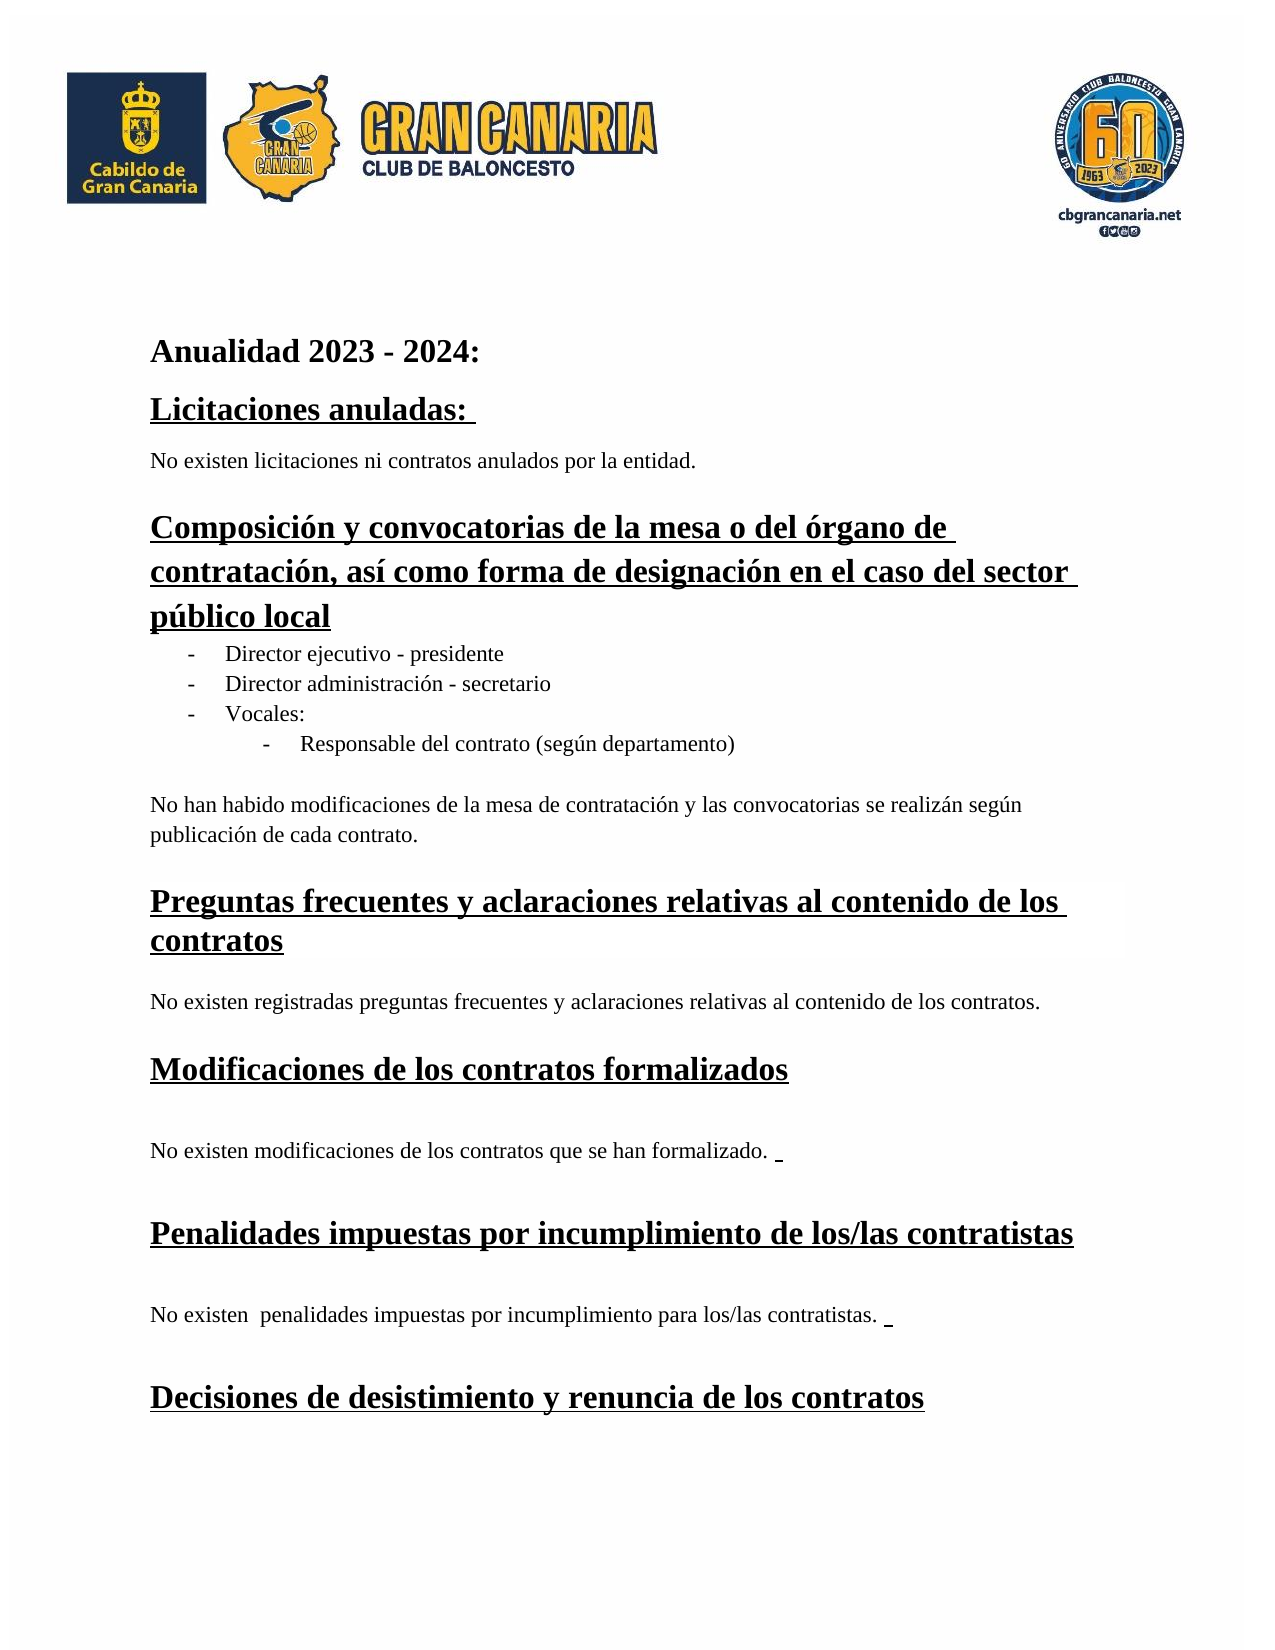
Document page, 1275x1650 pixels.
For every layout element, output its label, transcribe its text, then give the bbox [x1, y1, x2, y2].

text Penalidades impuestas por incumplimiento de los/las contratistas [150, 1213, 1125, 1251]
text No han habido modificaciones de la mesa de contratación y las convocatorias se realizán según publicación de cada contrato. [150, 791, 1125, 847]
text No existen penalidades impuestas por incumplimiento para los/las contratistas. [150, 1301, 1125, 1328]
text No existen modificaciones de los contratos que se han formalizado. [150, 1137, 1125, 1163]
list Director administración - secretario [187, 670, 1125, 696]
list Responsable del contrato (según departamento) [262, 731, 1125, 757]
list Vocales: [187, 700, 1125, 727]
text Licitaciones anuladas: [150, 389, 1125, 428]
text No existen registradas preguntas frecuentes y aclaraciones relativas al contenido de los contratos. [150, 988, 1125, 1015]
text Anualidad 2023 - 2024: [150, 331, 1125, 369]
text Composición y convocatorias de la mesa o del órgano de contratación, así como forma de designación en el caso del sector público local [150, 508, 1125, 634]
text Modificaciones de los contratos formalizados [150, 1049, 1125, 1087]
text No existen licitaciones ni contratos anulados por la entidad. [150, 447, 1125, 474]
text Decisiones de desistimiento y renuncia de los contratos [150, 1377, 1125, 1416]
list Director ejecutivo - presidente [187, 640, 1125, 666]
subtitle Preguntas frecuentes y aclaraciones relativas al contenido de los contratos [150, 882, 1125, 958]
picture [9, 15, 1244, 1650]
